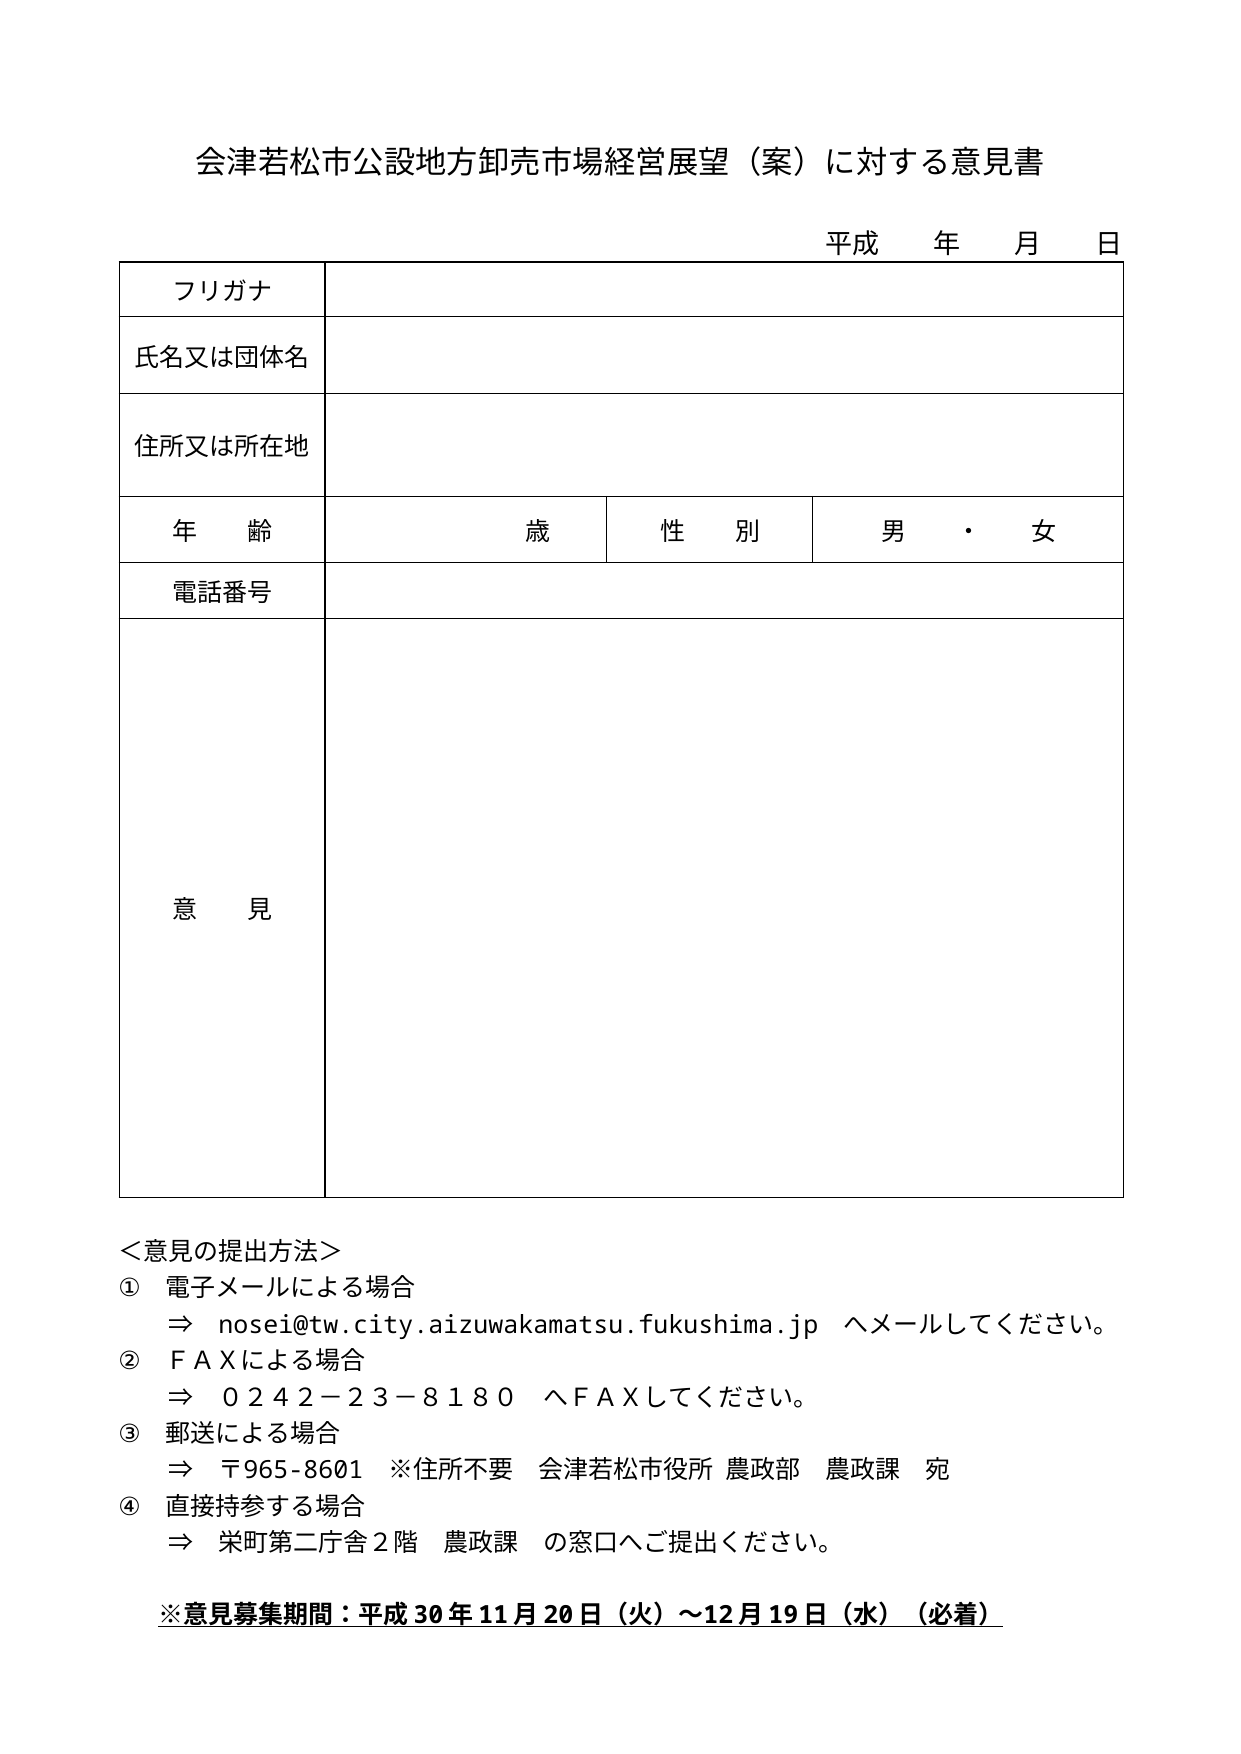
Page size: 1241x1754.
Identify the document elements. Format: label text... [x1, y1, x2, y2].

table_header フリガナ [120, 263, 324, 316]
table_cell [326, 619, 1123, 1197]
table_cell 住所又は所在地 [120, 394, 324, 496]
table_cell [326, 317, 1123, 393]
table_header [326, 263, 1123, 316]
table_cell 意 見 [120, 619, 324, 1197]
text ② ＦＡＸによる場合 [118, 1341, 1122, 1377]
text ※意見募集期間：平成30年11月20日（火）～12月19日（水）（必着） [118, 1594, 1122, 1631]
text 会津若松市公設地方卸売市場経営展望（案）に対する意見書 [118, 137, 1122, 182]
text 平成 年 月 日 [118, 222, 1122, 261]
table_cell 歳 [326, 497, 606, 562]
table_cell 年 齢 [120, 497, 324, 562]
text ⇒ nosei@tw.city.aizuwakamatsu.fukushima.jp へメールしてください。 [118, 1304, 1122, 1341]
text ① 電子メールによる場合 [118, 1268, 1122, 1304]
table_cell 男 ・ 女 [813, 497, 1123, 562]
table_cell 氏名又は団体名 [120, 317, 324, 393]
table_cell 電話番号 [120, 563, 324, 618]
text ⇒ 栄町第二庁舎２階 農政課 の窓口へご提出ください。 [118, 1522, 1122, 1558]
text ③ 郵送による場合 [118, 1413, 1122, 1449]
table_cell [326, 563, 1123, 618]
text ⇒ 〒965-8601 ※住所不要 会津若松市役所 農政部 農政課 宛 [118, 1449, 1122, 1486]
table_cell [326, 394, 1123, 496]
text ④ 直接持参する場合 [118, 1486, 1122, 1522]
table_cell 性 別 [607, 497, 812, 562]
text ＜意見の提出方法＞ [118, 1232, 1122, 1268]
text ⇒ ０２４２－２３－８１８０ へＦＡＸしてください。 [118, 1377, 1122, 1413]
